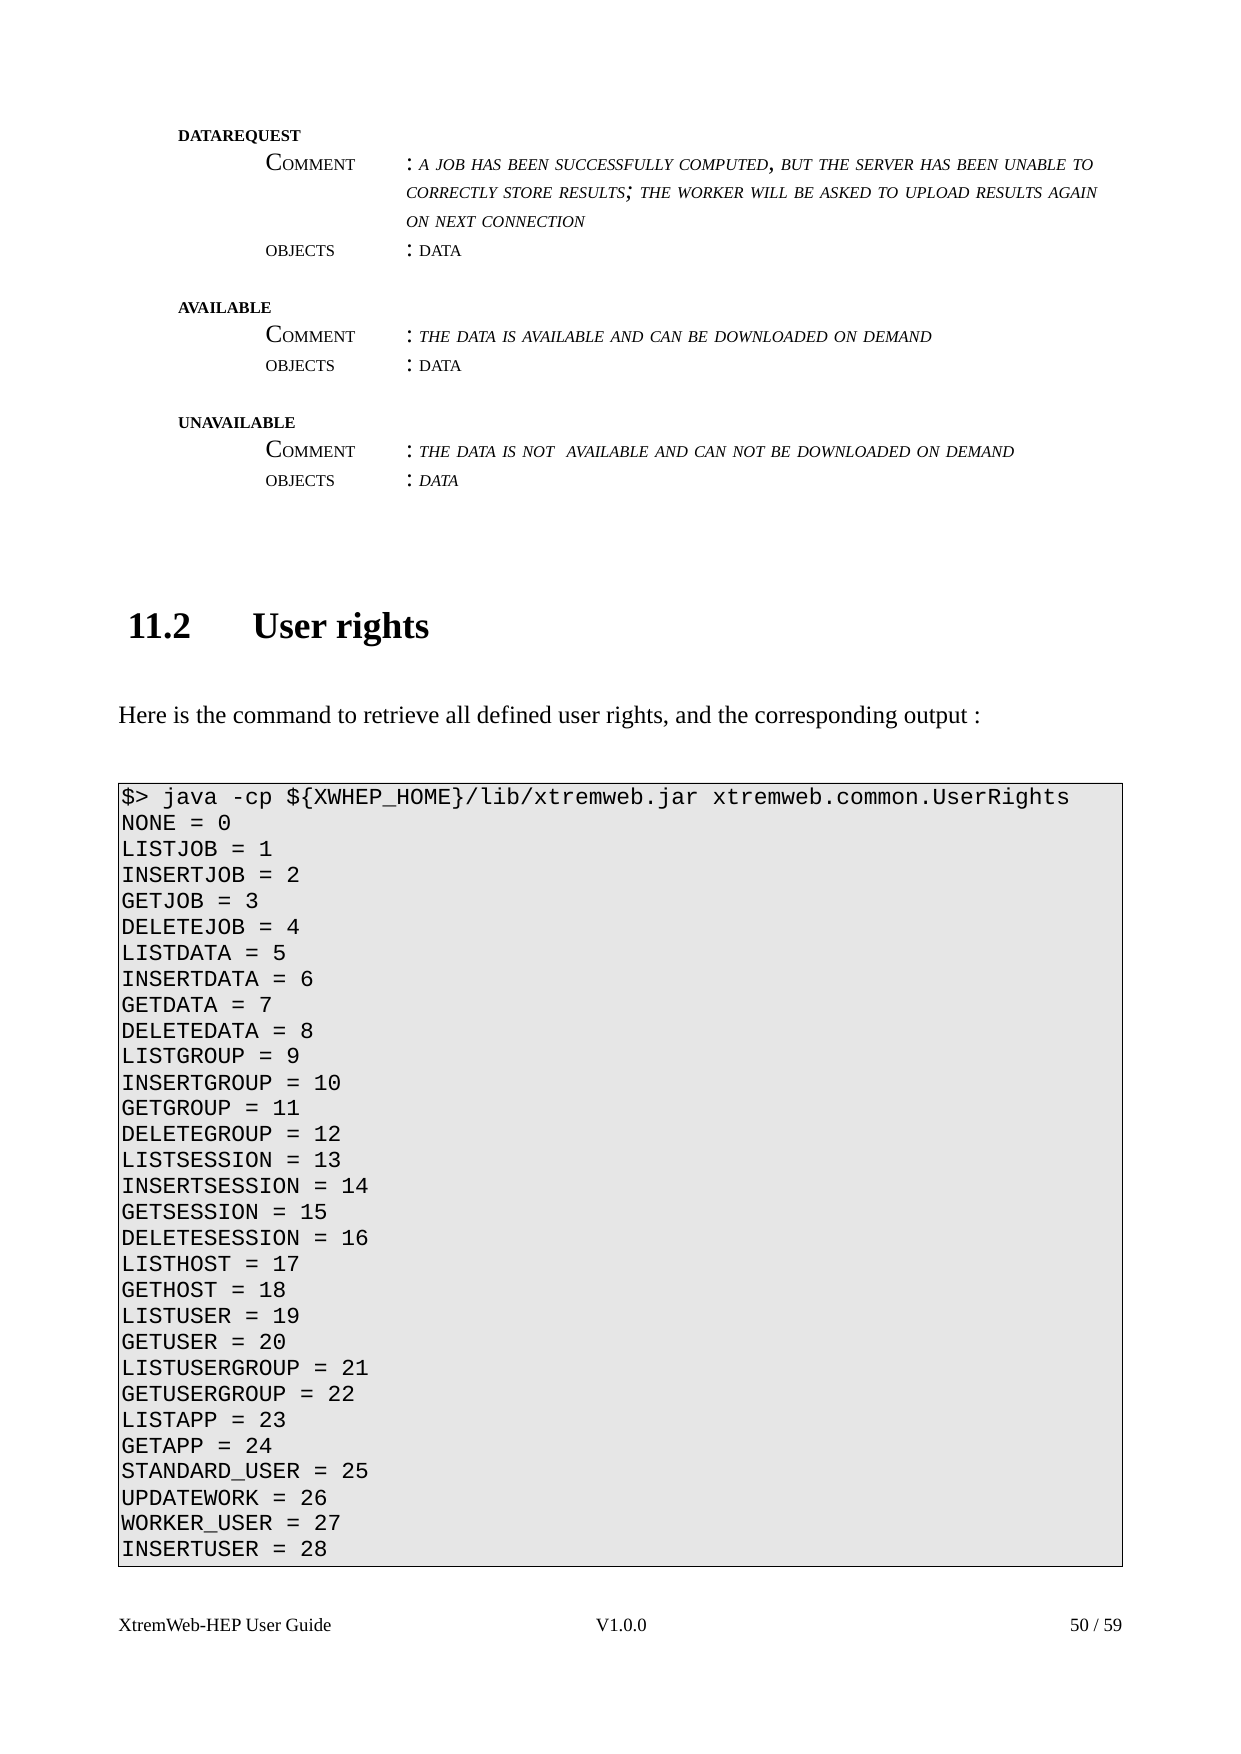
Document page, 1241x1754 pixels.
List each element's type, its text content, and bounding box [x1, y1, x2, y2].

text $> java -cp ${XWHEP_HOME}/lib/xtremweb.jar xtremweb.common.UserRights [119, 784, 1122, 808]
text LISTDATA = 5 [119, 938, 1122, 964]
text LISTSESSION = 13 [119, 1146, 1122, 1172]
text objects : data [265, 233, 1122, 262]
text LISTHOST = 17 [119, 1249, 1122, 1275]
subtitle User rights [118, 603, 1122, 646]
text Here is the command to retrieve all defined user rights, and the corresponding output : [118, 700, 1122, 729]
text GETUSERGROUP = 22 [119, 1379, 1122, 1405]
text datarequest [178, 118, 1122, 147]
text INSERTSESSION = 14 [119, 1172, 1122, 1197]
text unavailable [178, 406, 1122, 434]
text Comment : the data is not available and can not be downloaded on demand [265, 434, 1122, 463]
text GETGROUP = 11 [119, 1094, 1122, 1120]
text GETHOST = 18 [119, 1275, 1122, 1301]
text LISTUSER = 19 [119, 1301, 1122, 1327]
text DELETESESSION = 16 [119, 1223, 1122, 1249]
text LISTAPP = 23 [119, 1405, 1122, 1431]
text GETDATA = 7 [119, 990, 1122, 1016]
text WORKER_USER = 27 [119, 1509, 1122, 1535]
text Comment : the data is available and can be downloaded on demand [265, 319, 1122, 348]
text objects : data [265, 463, 1122, 492]
text INSERTGROUP = 10 [119, 1068, 1122, 1094]
text INSERTJOB = 2 [119, 860, 1122, 886]
text GETAPP = 24 [119, 1431, 1122, 1457]
text INSERTUSER = 28 [119, 1535, 1122, 1566]
text UPDATEWORK = 26 [119, 1483, 1122, 1509]
text GETSESSION = 15 [119, 1197, 1122, 1223]
text INSERTDATA = 6 [119, 964, 1122, 990]
text GETUSER = 20 [119, 1327, 1122, 1353]
text GETJOB = 3 [119, 886, 1122, 912]
text objects : data [265, 348, 1122, 377]
text LISTJOB = 1 [119, 834, 1122, 860]
text DELETEJOB = 4 [119, 912, 1122, 938]
text DELETEDATA = 8 [119, 1016, 1122, 1042]
text Comment : a job has been successfully computed, but the server has been unable to correctly store results; the worker will be asked to upload results again on next connection [265, 147, 1122, 233]
text LISTGROUP = 9 [119, 1042, 1122, 1068]
text NONE = 0 [119, 808, 1122, 834]
text STANDARD_USER = 25 [119, 1457, 1122, 1483]
text available [178, 291, 1122, 319]
text DELETEGROUP = 12 [119, 1120, 1122, 1146]
text LISTUSERGROUP = 21 [119, 1353, 1122, 1379]
